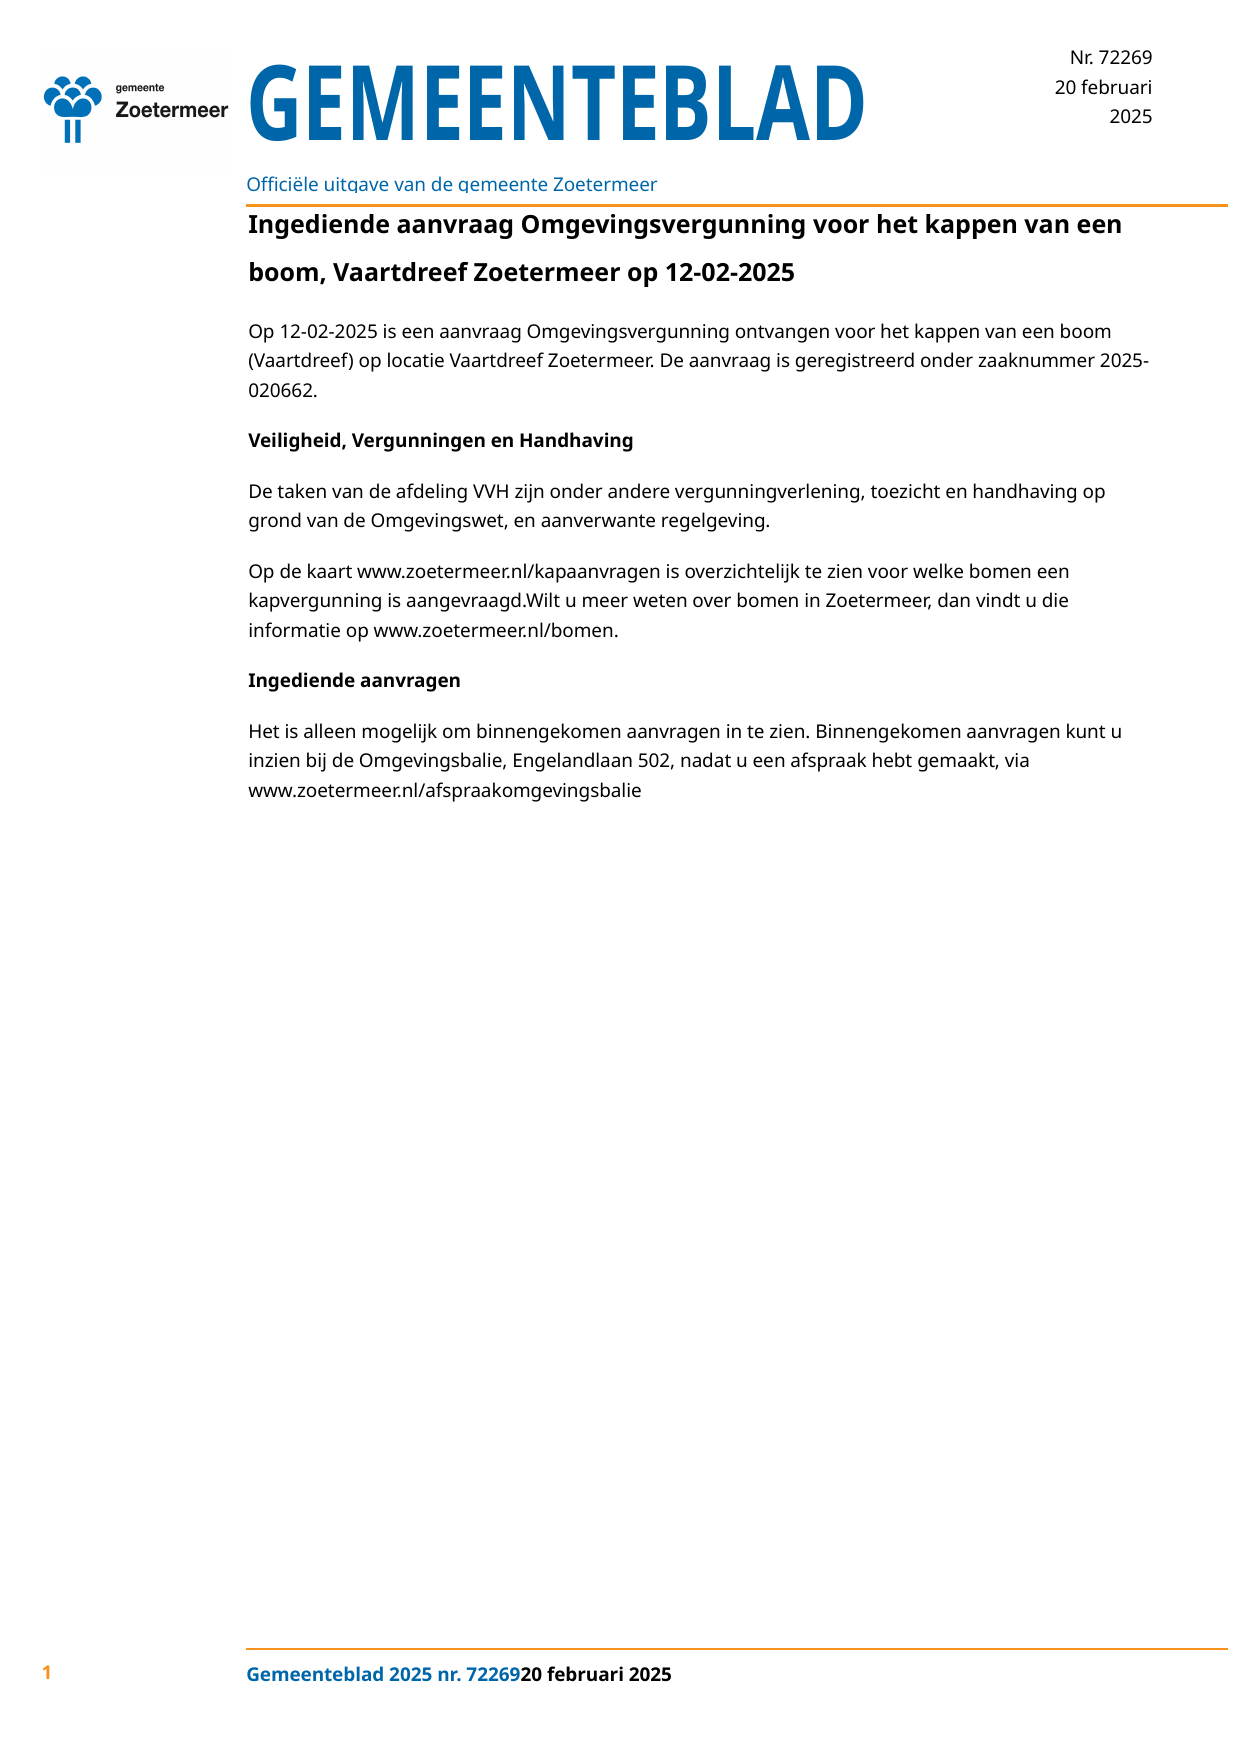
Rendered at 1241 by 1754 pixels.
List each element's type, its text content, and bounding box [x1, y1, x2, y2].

text Het is alleen mogelijk om binnengekomen aanvragen in te zien. Binnengekomen aanvragen kunt u inzien bij de Omgevingsbalie, Engelandlaan 502, nadat u een afspraak hebt gemaakt, via www.zoetermeer.nl/afspraakomgevingsbalie [248, 718, 1152, 803]
text Op 12-02-2025 is een aanvraag Omgevingsvergunning ontvangen voor het kappen van een boom (Vaartdreef) op locatie Vaartdreef Zoetermeer. De aanvraag is geregistreerd onder zaaknummer 2025-020662. [248, 318, 1152, 403]
text Veiligheid, Vergunningen en Handhaving [248, 427, 1152, 453]
text Ingediende aanvragen [248, 667, 1152, 693]
text De taken van de afdeling VVH zijn onder andere vergunningverlening, toezicht en handhaving op grond van de Omgevingswet, en aanverwante regelgeving. [248, 478, 1152, 533]
picture [41, 47, 231, 172]
text Ingediende aanvraag Omgevingsvergunning voor het kappen van een boom, Vaartdreef Zoetermeer op 12-02-2025 [248, 207, 1152, 288]
text Op de kaart www.zoetermeer.nl/kapaanvragen is overzichtelijk te zien voor welke bomen een kapvergunning is aangevraagd.Wilt u meer weten over bomen in Zoetermeer, dan vindt u die informatie op www.zoetermeer.nl/bomen. [248, 558, 1152, 643]
